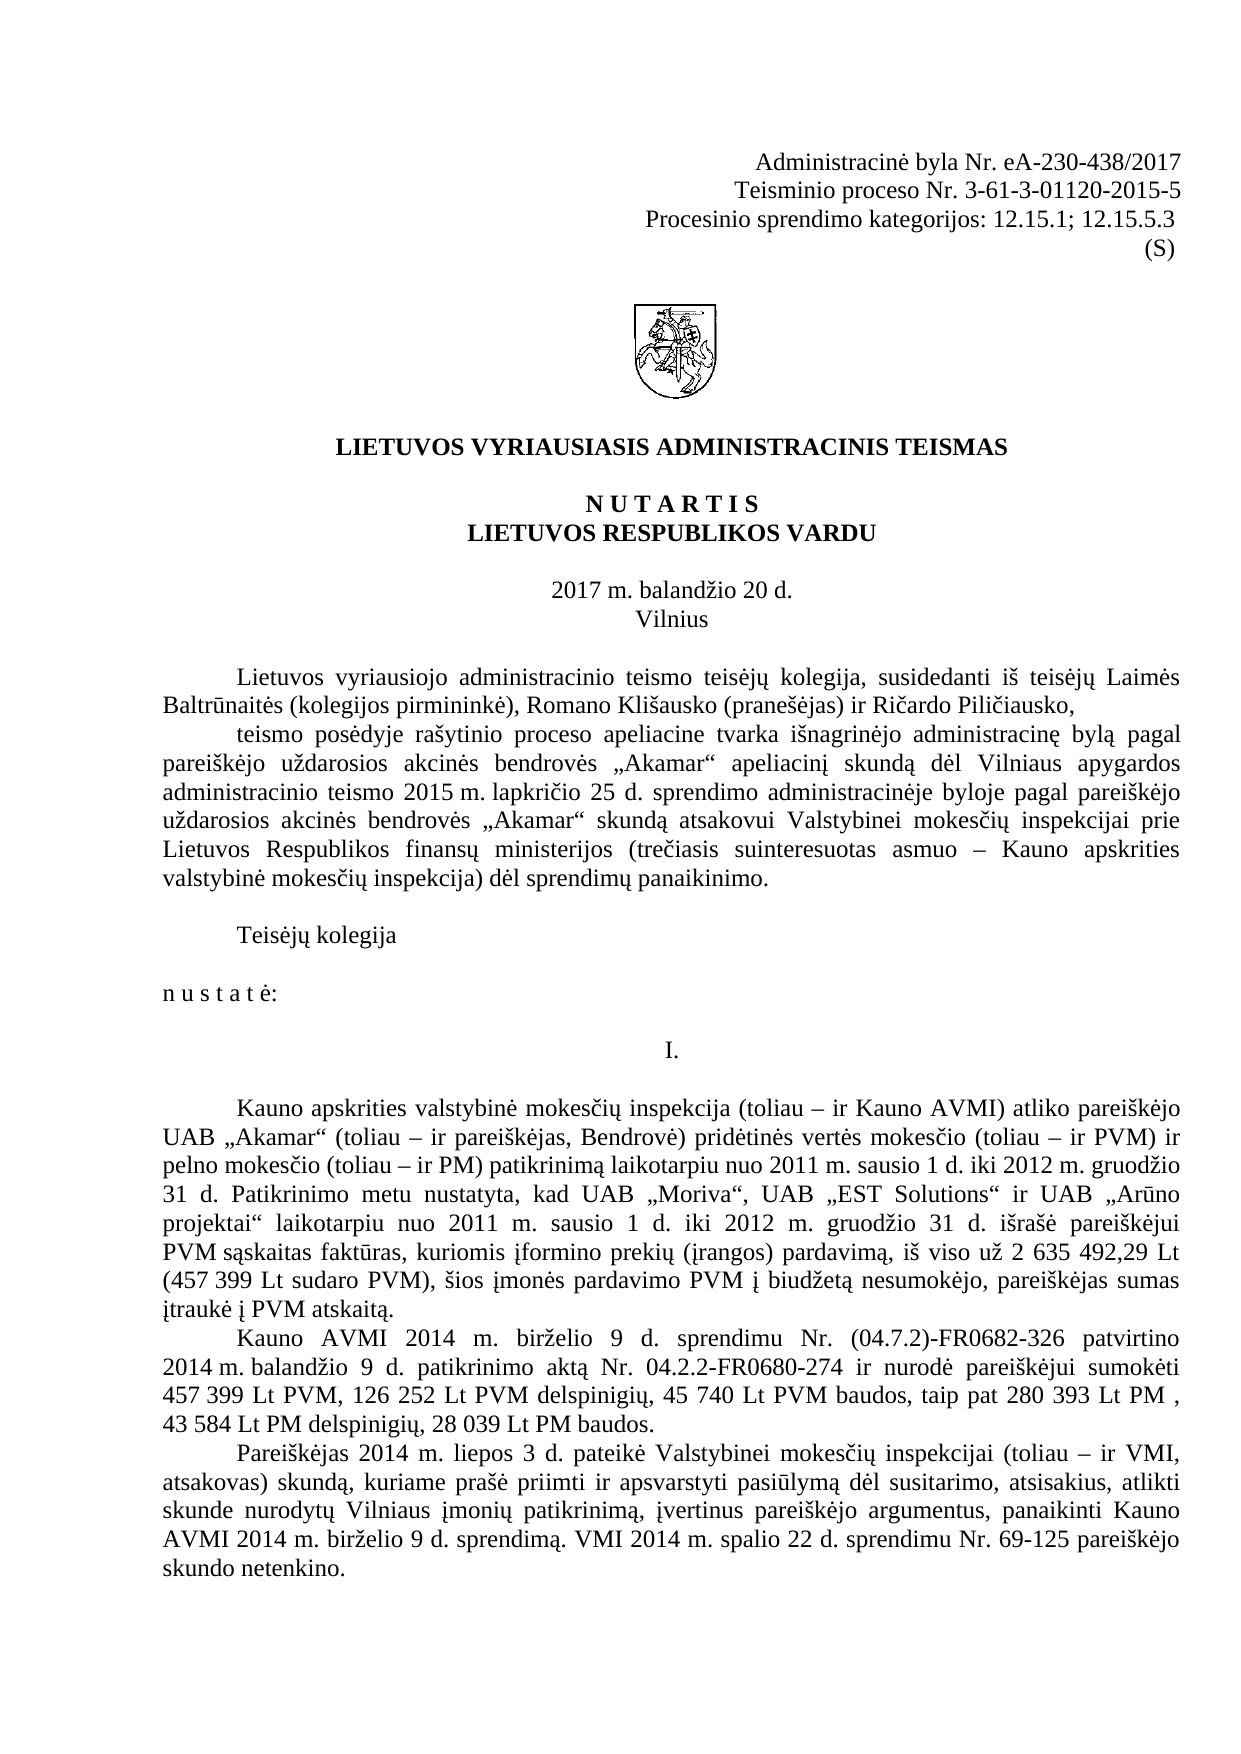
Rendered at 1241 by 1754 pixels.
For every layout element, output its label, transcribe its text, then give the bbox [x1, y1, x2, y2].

text LIETUVOS RESPUBLIKOS VARDU [162, 518, 1181, 547]
text Kauno apskrities valstybinė mokesčių inspekcija (toliau – ir Kauno AVMI) atliko pareiškėjo UAB „Akamar“ (toliau – ir pareiškėjas, Bendrovė) pridėtinės vertės mokesčio (toliau – ir PVM) ir pelno mokesčio (toliau – ir PM) patikrinimą laikotarpiu nuo 2011 m. sausio 1 d. iki 2012 m. gruodžio 31 d. Patikrinimo metu nustatyta, kad UAB „Moriva“, UAB „EST Solutions“ ir UAB „Arūno projektai“ laikotarpiu nuo 2011 m. sausio 1 d. iki 2012 m. gruodžio 31 d. išrašė pareiškėjui PVM sąskaitas faktūras, kuriomis įformino prekių (įrangos) pardavimą, iš viso už 2 635 492,29 Lt (457 399 Lt sudaro PVM), šios įmonės pardavimo PVM į biudžetą nesumokėjo, pareiškėjas sumas įtraukė į PVM atskaitą. [162, 1093, 1181, 1323]
text 2017 m. balandžio 20 d. [162, 576, 1181, 604]
text Administracinė byla Nr. eA-230-438/2017 [162, 147, 1181, 176]
text Pareiškėjas 2014 m. liepos 3 d. pateikė Valstybinei mokesčių inspekcijai (toliau – ir VMI, atsakovas) skundą, kuriame prašė priimti ir apsvarstyti pasiūlymą dėl susitarimo, atsisakius, atlikti skunde nurodytų Vilniaus įmonių patikrinimą, įvertinus pareiškėjo argumentus, panaikinti Kauno AVMI 2014 m. birželio 9 d. sprendimą. VMI 2014 m. spalio 22 d. sprendimu Nr. 69-125 pareiškėjo skundo netenkino. [162, 1438, 1181, 1582]
text LIETUVOS VYRIAUSIASIS ADMINISTRACINIS TEISMAS [162, 432, 1181, 461]
text Teisminio proceso Nr. 3-61-3-01120-2015-5 [162, 176, 1181, 204]
text Kauno AVMI 2014 m. birželio 9 d. sprendimu Nr. (04.7.2)-FR0682-326 patvirtino 2014 m. balandžio 9 d. patikrinimo aktą Nr. 04.2.2-FR0680-274 ir nurodė pareiškėjui sumokėti 457 399 Lt PVM, 126 252 Lt PVM delspinigių, 45 740 Lt PVM baudos, taip pat 280 393 Lt PM , 43 584 Lt PM delspinigių, 28 039 Lt PM baudos. [162, 1323, 1181, 1438]
text N U T A R T I S [162, 489, 1181, 518]
text Vilnius [162, 604, 1181, 633]
text Lietuvos vyriausiojo administracinio teismo teisėjų kolegija, susidedanti iš teisėjų Laimės Baltrūnaitės (kolegijos pirmininkė), Romano Klišausko (pranešėjas) ir Ričardo Piličiausko, [162, 662, 1181, 719]
text n u s t a t ė: [162, 978, 1181, 1007]
text (S) [162, 233, 1181, 262]
text Teisėjų kolegija [162, 921, 1181, 949]
text teismo posėdyje rašytinio proceso apeliacine tvarka išnagrinėjo administracinę bylą pagal pareiškėjo uždarosios akcinės bendrovės „Akamar“ apeliacinį skundą dėl Vilniaus apygardos administracinio teismo 2015 m. lapkričio 25 d. sprendimo administracinėje byloje pagal pareiškėjo uždarosios akcinės bendrovės „Akamar“ skundą atsakovui Valstybinei mokesčių inspekcijai prie Lietuvos Respublikos finansų ministerijos (trečiasis suinteresuotas asmuo – Kauno apskrities valstybinė mokesčių inspekcija) dėl sprendimų panaikinimo. [162, 719, 1181, 892]
text I. [162, 1036, 1181, 1064]
text Procesinio sprendimo kategorijos: 12.15.1; 12.15.5.3 [162, 204, 1181, 233]
